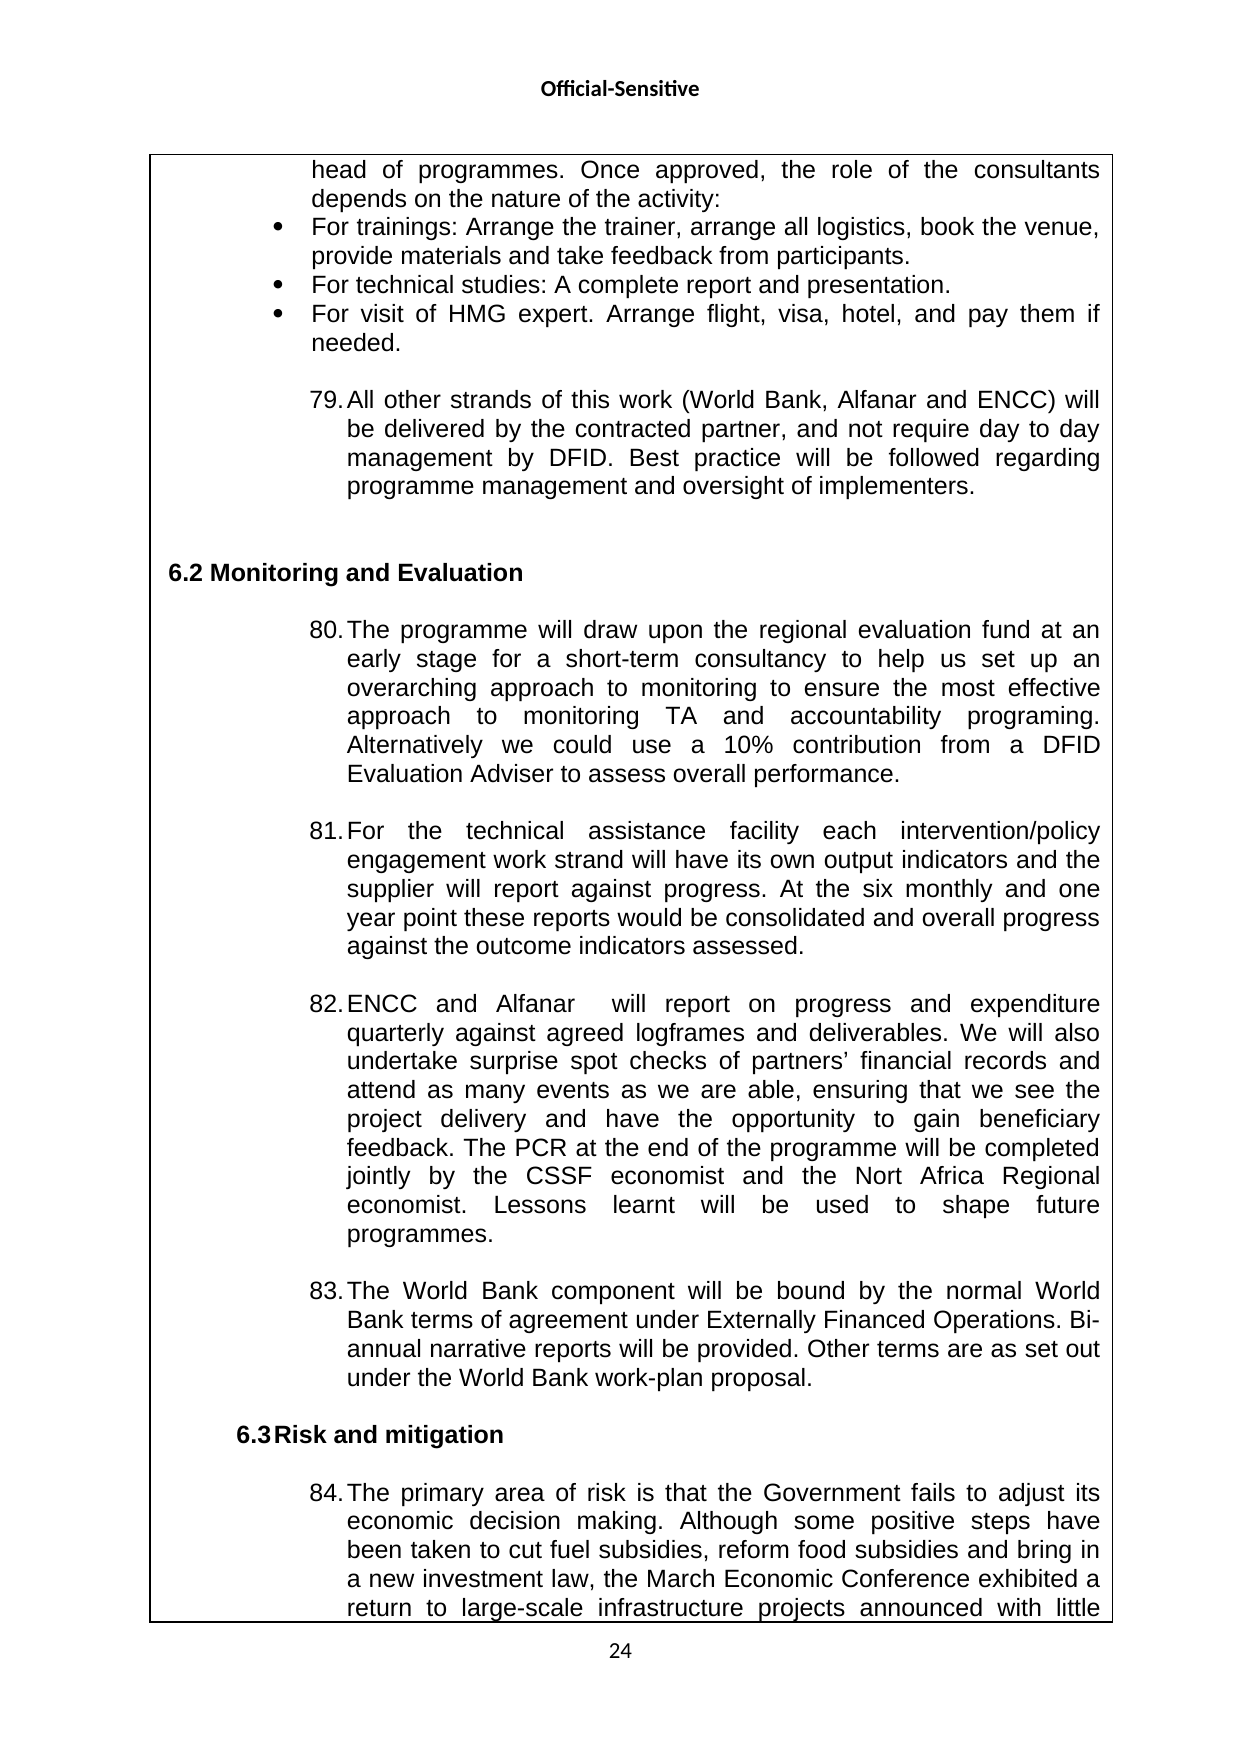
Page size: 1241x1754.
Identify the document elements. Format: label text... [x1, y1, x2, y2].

table_cell 6.1 Management Arrangements This programme will be DFID led, managed through the North Africa and Regional Team in MENAD and from Cairo by the CSSF Economic Advisor and programme staff. The Senior Responsible Owner (SRO) will be the CSSF Economic Advisor based in Cairo, currently Zahir Dasu. Oversight will come from multiple sources. In the first instance, line management oversight will come from the Head of Programmes at the British Embassy Cairo, immediate line manager of the CSSF economic advisor. Similarly, the reporting line into DFID will be to the head of the North Africa Regional Team. Technical oversight will come from the North Africa regional economic advisor. Final accountability for this work lies with the CSSF regional board. Since the work is below £2 million, operational decisions can be signed off by the CSSF country board. While the CSSF boards will be the final decision makers on all aspects of CSSF work, the DFID representative, head of MENAD will oversee the DFID position during board meetings. Additional support will be provided by the MENADgovernance, social development, private sector development and conflict advisers. Roles and responsibilities On a day to day basis, the CSSF Economic Advisor will: Management implementers and be the first line of communication with them. Build relationships and influence economic policymakers at highest level. Ensure reporting is accurate and on time (including the completion report). Undertake frequent monitoring of the programmes, incl. site visits. Arrange visits for DFID management or technical teams to view/monitor projects and meet implementing partners. Meanwhile, the consultants contracted to conduct the technical assistance facility work will: Convert approved concept ideas (including those set out in this business case) into detailed proposals based on a standardised template which includes basic information such as high level champion, cost, and source of technical expertise. The approvals model we will follow will be as is the case with the DFID funded IFUSE programme. Preparing these proposals will require proactive contact with policymakers at the working level. Proposals will need to be detailed enough to be deliverable. Proposals will need to approved by the technical review team, and the head of programmes. Once approved, the role of the consultants depends on the nature of the activity: For trainings: Arrange the trainer, arrange all logistics, book the venue, provide materials and take feedback from participants. For technical studies: A complete report and presentation. For visit of HMG expert. Arrange flight, visa, hotel, and pay them if needed. All other strands of this work (World Bank, Alfanar and ENCC) will be delivered by the contracted partner, and not require day to day management by DFID. Best practice will be followed regarding programme management and oversight of implementers. 6.2 Monitoring and Evaluation The programme will draw upon the regional evaluation fund at an early stage for a short-term consultancy to help us set up an overarching approach to monitoring to ensure the most effective approach to monitoring TA and accountability programing. Alternatively we could use a 10% contribution from a DFID Evaluation Adviser to assess overall performance. For the technical assistance facility each intervention/policy engagement work strand will have its own output indicators and the supplier will report against progress. At the six monthly and one year point these reports would be consolidated and overall progress against the outcome indicators assessed. ENCC and Alfanar will report on progress and expenditure quarterly against agreed logframes and deliverables. We will also undertake surprise spot checks of partners’ financial records and attend as many events as we are able, ensuring that we see the project delivery and have the opportunity to gain beneficiary feedback. The PCR at the end of the programme will be completed jointly by the CSSF economist and the Nort Africa Regional economist. Lessons learnt will be used to shape future programmes. The World Bank component will be bound by the normal World Bank terms of agreement under Externally Financed Operations. Bi-annual narrative reports will be provided. Other terms are as set out under the World Bank work-plan proposal. Risk and mitigation The primary area of risk is that the Government fails to adjust its economic decision making. Although some positive steps have been taken to cut fuel subsidies, reform food subsidies and bring in a new investment law, the March Economic Conference exhibited a return to large-scale infrastructure projects announced with little planning or consultation. Rights groups have also condemned some of the measures to protect and encourage investors as detrimental to transparency and legal accountability. However, the dependence of the reforms on a few key ministers, does also represent a risk to the programme if they are removed, or give up because their efforts are frustrated by an entrenched bureaucracy. To mitigate this risk the inception phase will be used to determine which areas GoE is more likely to make progress and focus technical assistance there. This will also be monitored through the quarterly review process. The second area of risk is around the programme being allowed to operate by the various state bodies required. This is particularly true of the complementary work under the parliamentary and media strands of the governance pillar, both areas where donors have found it hard to gain traction and space. ENCC has MoSS approval to begin the project (after a 9 month wait) but will require ongoing tacit support for its engagement and advocacy work, so will be weakened if progress on the complementary governance programme is less than expected. The choice of partners, ENCC and private sector consultants, were selected to mitigate this risk, as the former have approval to undertake these activities and the private sector is not governed by the more restrictive NGO Law. Further, we e will remain engaged with the various line ministries and the Ministry of International Cooperation through the Embassy and senior visitors to sustain access. [151, 155, 1112, 1621]
